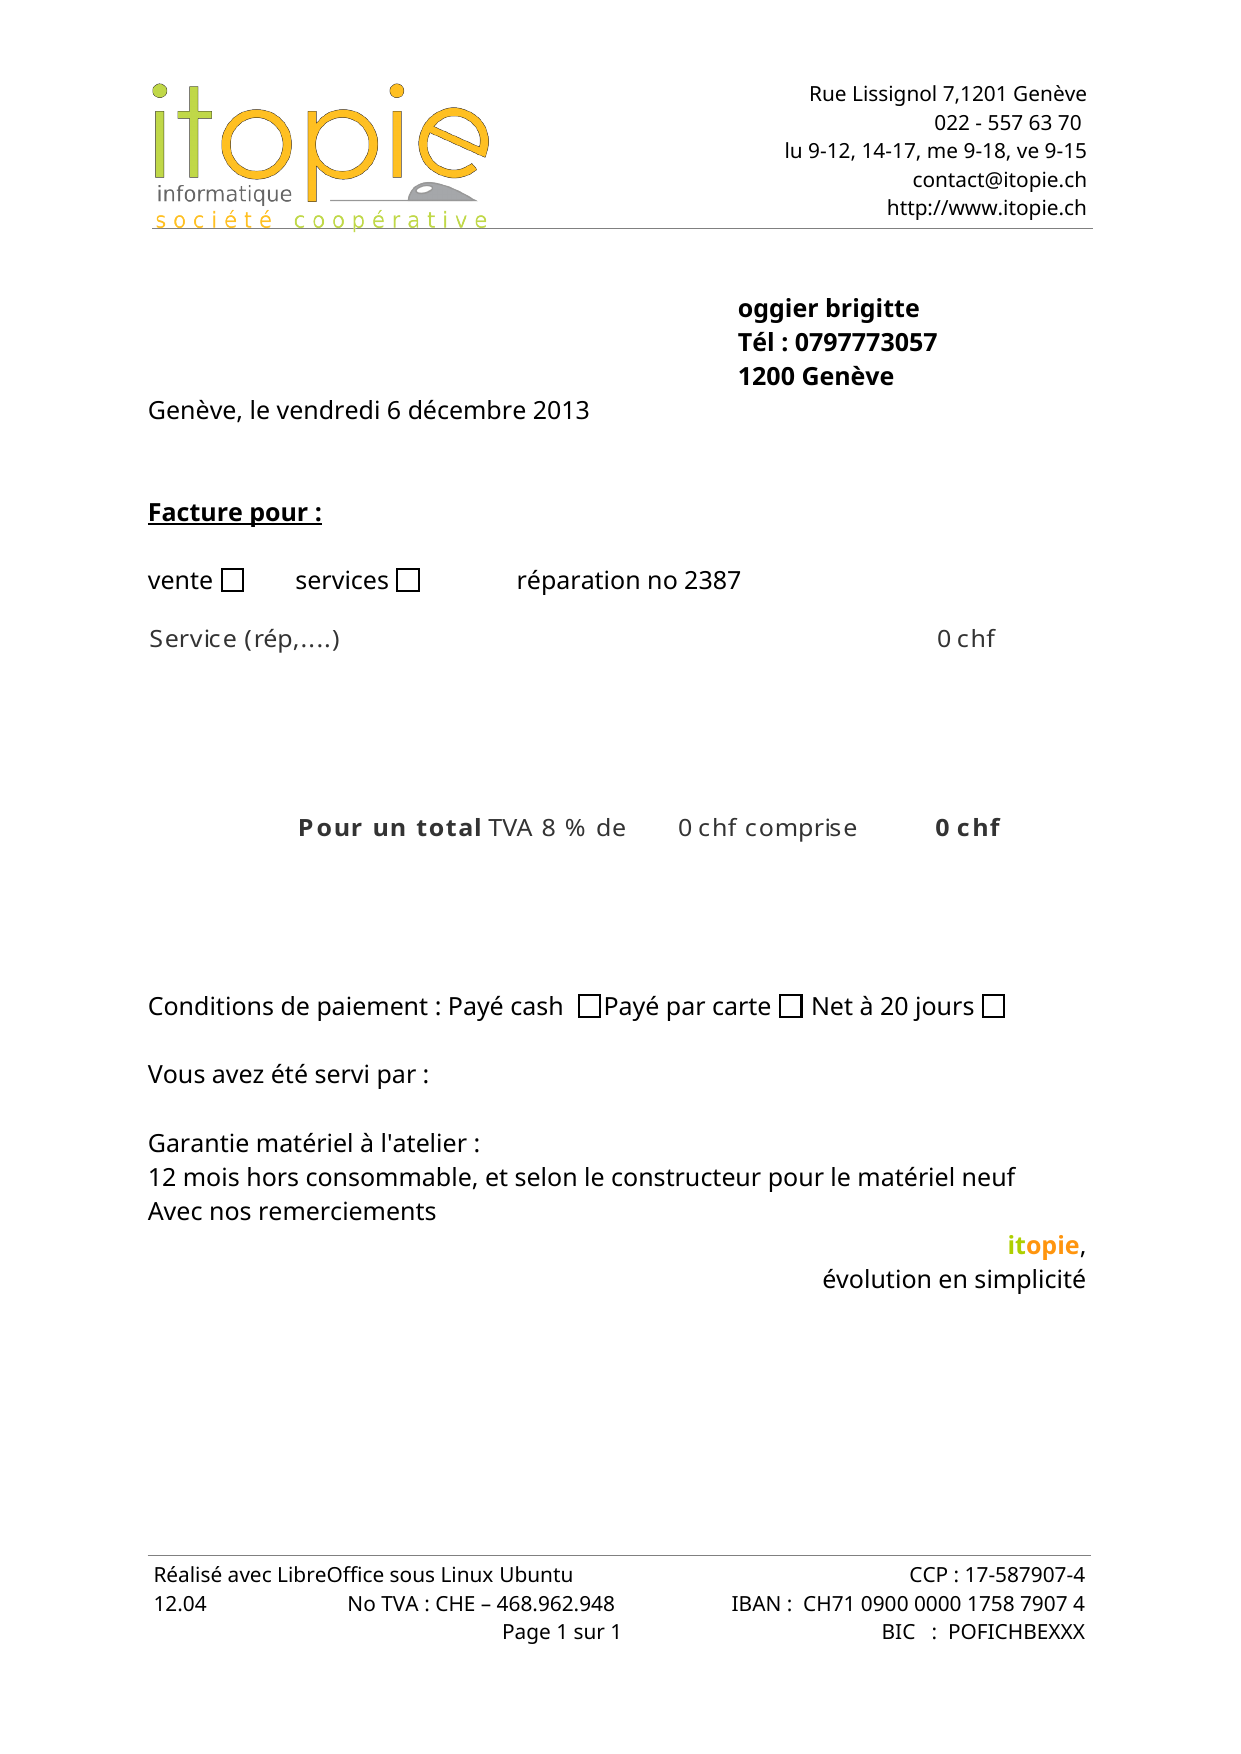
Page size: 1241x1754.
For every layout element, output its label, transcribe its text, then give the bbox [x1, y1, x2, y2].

text 1200 Genève [148, 358, 1093, 392]
picture [138, 72, 500, 244]
text Avec nos remerciements [148, 1193, 1093, 1227]
text Tél : 0797773057 [148, 324, 1093, 358]
text itopie, [148, 1227, 1093, 1262]
text vente services réparation no 2387 [148, 563, 1093, 597]
text Facture pour : [148, 495, 1093, 529]
text Genève, le vendredi 6 décembre 2013 [148, 392, 1093, 427]
text oggier brigitte [148, 290, 1093, 324]
text Garantie matériel à l'atelier : [148, 1125, 1093, 1159]
text évolution en simplicité [148, 1262, 1093, 1296]
text 12 mois hors consommable, et selon le constructeur pour le matériel neuf [148, 1159, 1093, 1193]
text Conditions de paiement : Payé cash Payé par carte Net à 20 jours [148, 989, 1093, 1023]
text Vous avez été servi par : [148, 1057, 1093, 1091]
